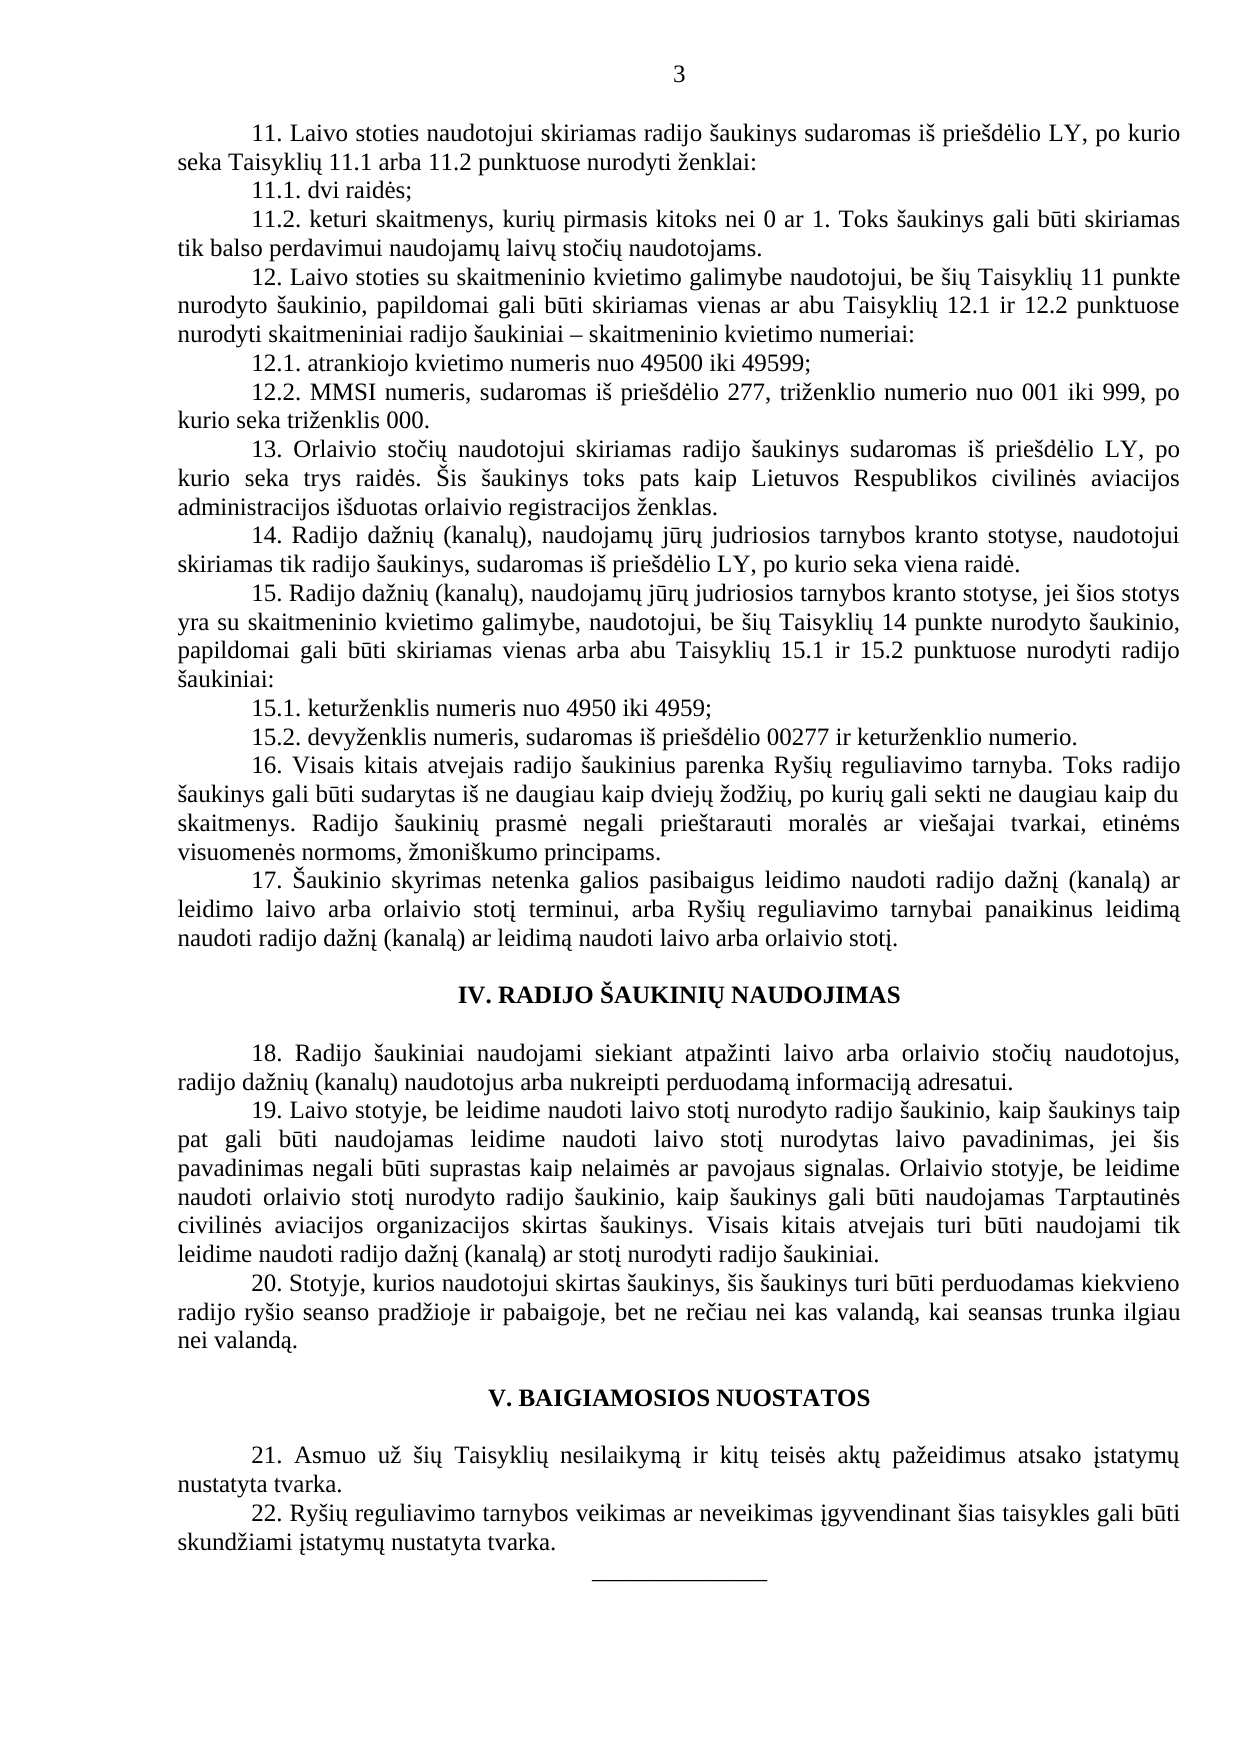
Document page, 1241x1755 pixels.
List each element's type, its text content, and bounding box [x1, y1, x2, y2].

text 21. Asmuo už šių Taisyklių nesilaikymą ir kitų teisės aktų pažeidimus atsako įstatymų nustatyta tvarka. [177, 1441, 1181, 1498]
text 11.1. dvi raidės; [177, 176, 1181, 204]
text 14. Radijo dažnių (kanalų), naudojamų jūrų judriosios tarnybos kranto stotyse, naudotojui skiriamas tik radijo šaukinys, sudaromas iš priešdėlio LY, po kurio seka viena raidė. [177, 521, 1181, 578]
text 15.2. devyženklis numeris, sudaromas iš priešdėlio 00277 ir keturženklio numerio. [177, 722, 1181, 751]
text 19. Laivo stotyje, be leidime naudoti laivo stotį nurodyto radijo šaukinio, kaip šaukinys taip pat gali būti naudojamas leidime naudoti laivo stotį nurodytas laivo pavadinimas, jei šis pavadinimas negali būti suprastas kaip nelaimės ar pavojaus signalas. Orlaivio stotyje, be leidime naudoti orlaivio stotį nurodyto radijo šaukinio, kaip šaukinys gali būti naudojamas Tarptautinės civilinės aviacijos organizacijos skirtas šaukinys. Visais kitais atvejais turi būti naudojami tik leidime naudoti radijo dažnį (kanalą) ar stotį nurodyti radijo šaukiniai. [177, 1096, 1181, 1268]
text 20. Stotyje, kurios naudotojui skirtas šaukinys, šis šaukinys turi būti perduodamas kiekvieno radijo ryšio seanso pradžioje ir pabaigoje, bet ne rečiau nei kas valandą, kai seansas trunka ilgiau nei valandą. [177, 1268, 1181, 1354]
text 11.2. keturi skaitmenys, kurių pirmasis kitoks nei 0 ar 1. Toks šaukinys gali būti skiriamas tik balso perdavimui naudojamų laivų stočių naudotojams. [177, 204, 1181, 262]
text 12. Laivo stoties su skaitmeninio kvietimo galimybe naudotojui, be šių Taisyklių 11 punkte nurodyto šaukinio, papildomai gali būti skiriamas vienas ar abu Taisyklių 12.1 ir 12.2 punktuose nurodyti skaitmeniniai radijo šaukiniai – skaitmeninio kvietimo numeriai: [177, 262, 1181, 348]
text 12.2. MMSI numeris, sudaromas iš priešdėlio 277, triženklio numerio nuo 001 iki 999, po kurio seka triženklis 000. [177, 377, 1181, 434]
text IV. RADIJO ŠAUKINIŲ NAUDOJIMAS [177, 981, 1181, 1009]
text 16. Visais kitais atvejais radijo šaukinius parenka Ryšių reguliavimo tarnyba. Toks radijo šaukinys gali būti sudarytas iš ne daugiau kaip dviejų žodžių, po kurių gali sekti ne daugiau kaip du skaitmenys. Radijo šaukinių prasmė negali prieštarauti moralės ar viešajai tvarkai, etinėms visuomenės normoms, žmoniškumo principams. [177, 751, 1181, 866]
text ______________ [177, 1556, 1181, 1584]
text 17. Šaukinio skyrimas netenka galios pasibaigus leidimo naudoti radijo dažnį (kanalą) ar leidimo laivo arba orlaivio stotį terminui, arba Ryšių reguliavimo tarnybai panaikinus leidimą naudoti radijo dažnį (kanalą) ar leidimą naudoti laivo arba orlaivio stotį. [177, 866, 1181, 952]
text 18. Radijo šaukiniai naudojami siekiant atpažinti laivo arba orlaivio stočių naudotojus, radijo dažnių (kanalų) naudotojus arba nukreipti perduodamą informaciją adresatui. [177, 1038, 1181, 1096]
text V. BAIGIAMOSIOS NUOSTATOS [177, 1383, 1181, 1412]
text 13. Orlaivio stočių naudotojui skiriamas radijo šaukinys sudaromas iš priešdėlio LY, po kurio seka trys raidės. Šis šaukinys toks pats kaip Lietuvos Respublikos civilinės aviacijos administracijos išduotas orlaivio registracijos ženklas. [177, 434, 1181, 521]
text 22. Ryšių reguliavimo tarnybos veikimas ar neveikimas įgyvendinant šias taisykles gali būti skundžiami įstatymų nustatyta tvarka. [177, 1498, 1181, 1556]
text 11. Laivo stoties naudotojui skiriamas radijo šaukinys sudaromas iš priešdėlio LY, po kurio seka Taisyklių 11.1 arba 11.2 punktuose nurodyti ženklai: [177, 118, 1181, 176]
text 12.1. atrankiojo kvietimo numeris nuo 49500 iki 49599; [177, 348, 1181, 377]
text 15.1. keturženklis numeris nuo 4950 iki 4959; [177, 693, 1181, 722]
text 15. Radijo dažnių (kanalų), naudojamų jūrų judriosios tarnybos kranto stotyse, jei šios stotys yra su skaitmeninio kvietimo galimybe, naudotojui, be šių Taisyklių 14 punkte nurodyto šaukinio, papildomai gali būti skiriamas vienas arba abu Taisyklių 15.1 ir 15.2 punktuose nurodyti radijo šaukiniai: [177, 578, 1181, 693]
